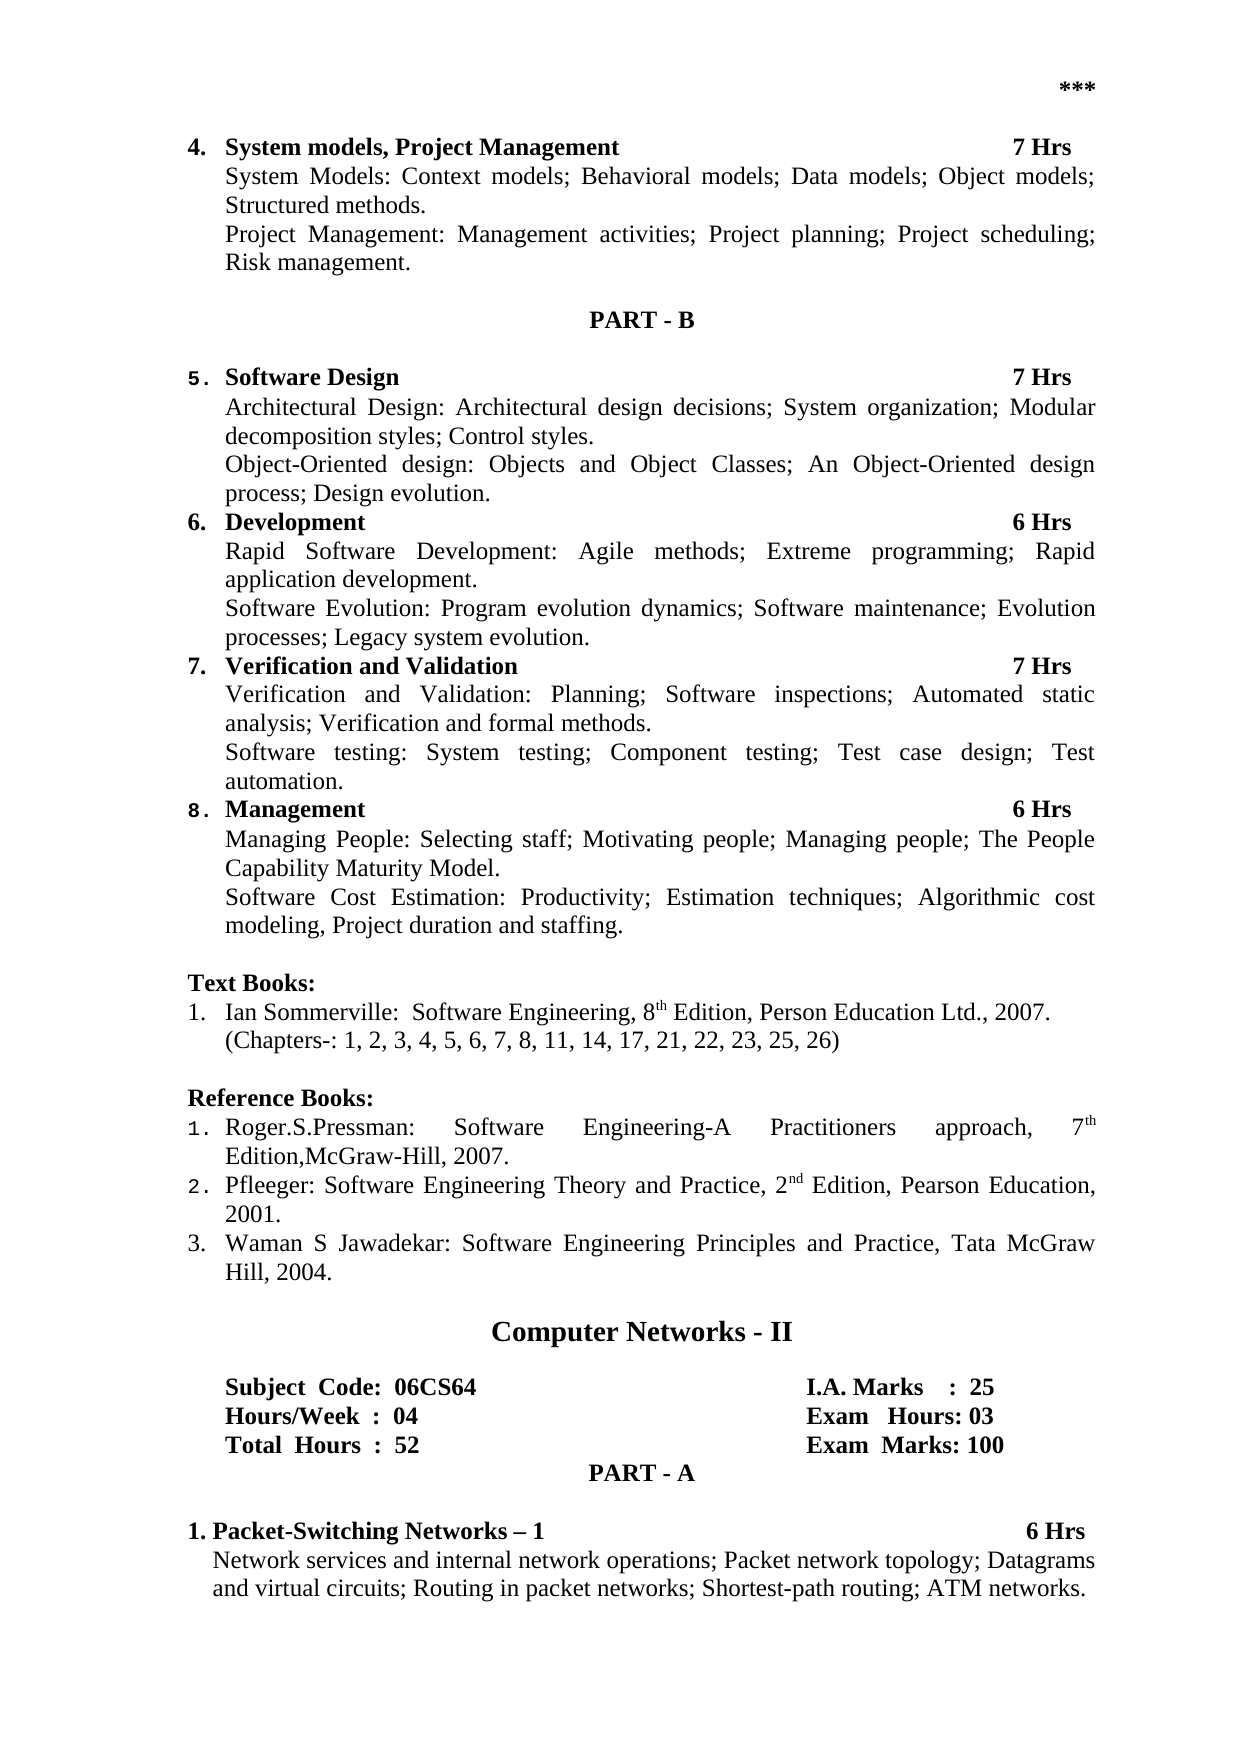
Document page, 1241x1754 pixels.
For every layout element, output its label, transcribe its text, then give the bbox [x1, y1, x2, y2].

text Software testing: System testing; Component testing; Test case design; Test automation. [225, 737, 1096, 794]
text PART - B [187, 305, 1096, 334]
subtitle Hours/Week : 04 Exam Hours: 03 [187, 1401, 1152, 1430]
text (Chapters-: 1, 2, 3, 4, 5, 6, 7, 8, 11, 14, 17, 21, 22, 23, 25, 26) [187, 1025, 1096, 1054]
text Computer Networks - II [187, 1314, 1096, 1348]
list Pfleeger: Software Engineering Theory and Practice, 2nd Edition, Pearson Education, 2001. [187, 1170, 1096, 1228]
list Roger.S.Pressman: Software Engineering-A Practitioners approach, 7th Edition,McGraw-Hill, 2007. [187, 1112, 1096, 1170]
text Network services and internal network operations; Packet network topology; Datagrams and virtual circuits; Routing in packet networks; Shortest-path routing; ATM networks. [212, 1545, 1096, 1602]
text System Models: Context models; Behavioral models; Data models; Object models; Structured methods. [225, 161, 1096, 219]
subtitle Subject Code: 06CS64 I.A. Marks : 25 [225, 1372, 1096, 1401]
text Architectural Design: Architectural design decisions; System organization; Modular decomposition styles; Control styles. [225, 392, 1096, 449]
text Text Books: [187, 968, 1096, 997]
text 1. Ian Sommerville: Software Engineering, 8th Edition, Person Education Ltd., 2007. [187, 997, 1096, 1025]
text Managing People: Selecting staff; Motivating people; Managing people; The People Capability Maturity Model. [225, 824, 1096, 882]
title PART - A [187, 1458, 1096, 1487]
text Verification and Validation: Planning; Software inspections; Automated static analysis; Verification and formal methods. [225, 679, 1096, 737]
text Software Evolution: Program evolution dynamics; Software maintenance; Evolution processes; Legacy system evolution. [225, 593, 1096, 651]
text Total Hours : 52 Exam Marks: 100 [187, 1430, 1096, 1458]
text Software Cost Estimation: Productivity; Estimation techniques; Algorithmic cost modeling, Project duration and staffing. [225, 882, 1096, 939]
list Waman S Jawadekar: Software Engineering Principles and Practice, Tata McGraw Hill, 2004. [187, 1228, 1096, 1286]
text Rapid Software Development: Agile methods; Extreme programming; Rapid application development. [225, 536, 1096, 593]
list Software Design 7 Hrs [187, 362, 1096, 392]
list Verification and Validation 7 Hrs [187, 651, 1096, 679]
list System models, Project Management 7 Hrs [187, 132, 1096, 161]
text 1. Packet-Switching Networks – 1 6 Hrs [187, 1516, 1106, 1545]
list Management 6 Hrs [187, 794, 1096, 824]
text Object-Oriented design: Objects and Object Classes; An Object-Oriented design process; Design evolution. [225, 449, 1096, 507]
text Reference Books: [187, 1083, 1096, 1112]
text Project Management: Management activities; Project planning; Project scheduling; Risk management. [225, 219, 1096, 276]
list Development 6 Hrs [187, 507, 1096, 536]
